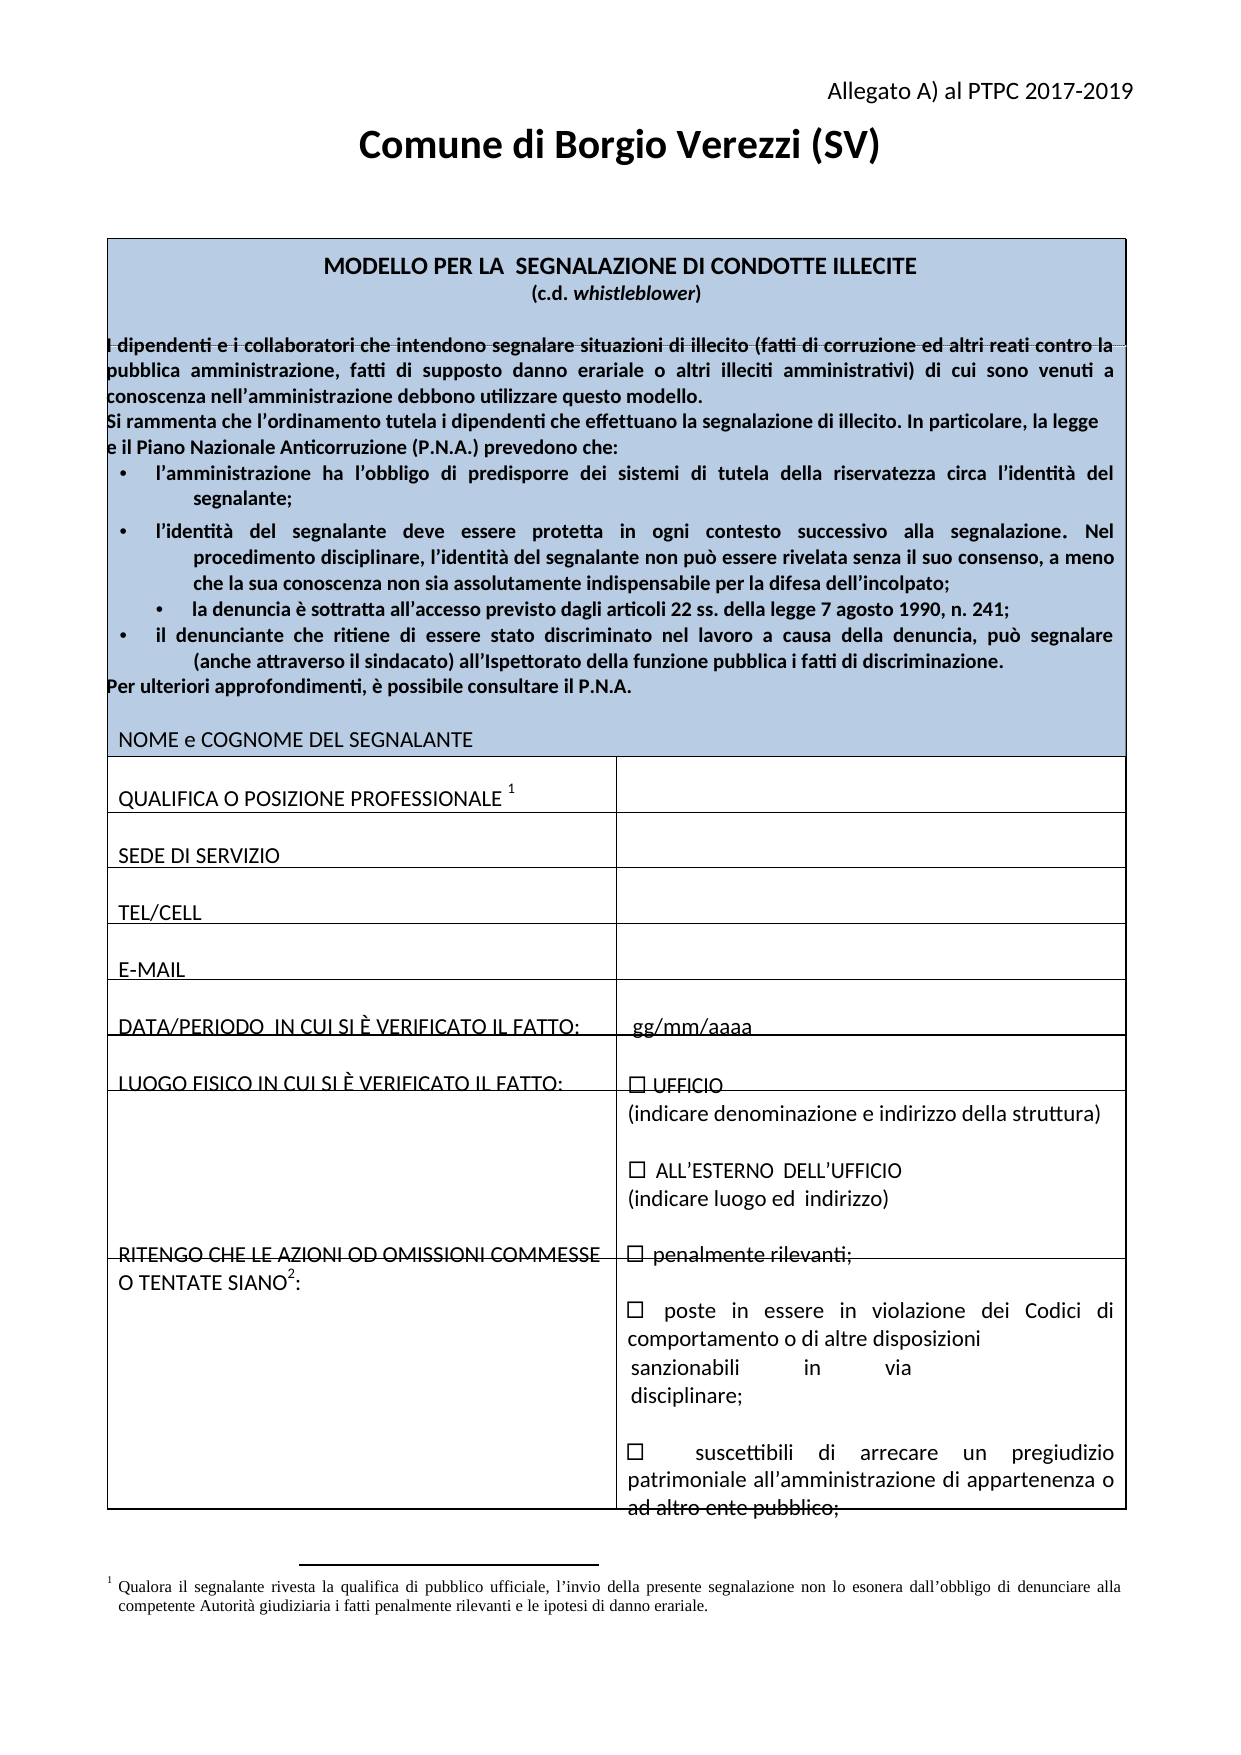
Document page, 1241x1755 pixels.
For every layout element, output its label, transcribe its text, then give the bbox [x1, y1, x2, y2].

text  poste in essere in violazione dei Codici di comportamento o di altre disposizioni [625, 1296, 1114, 1352]
text [617, 898, 1125, 923]
text [118, 1036, 616, 1040]
text [617, 780, 1125, 812]
text TEL/CELL [118, 898, 616, 923]
text LUOGO FISICO IN CUI SI È VERIFICATO IL FATTO:  UFFICIO [118, 1091, 616, 1099]
text  penalmente rilevanti; [625, 1241, 1114, 1258]
text [617, 1036, 1125, 1040]
text gg/mm/aaaa [617, 1012, 1125, 1034]
text sanzionabili in via disciplinare; [631, 1353, 912, 1409]
text Comune di Borgio Verezzi (SV) [106, 118, 1134, 169]
text  suscettibili di arrecare un pregiudizio patrimoniale all’amministrazione di appartenenza o ad altro ente pubblico; [625, 1510, 1114, 1521]
text [1127, 955, 1134, 983]
text QUALIFICA O POSIZIONE PROFESSIONALE 1 [118, 780, 616, 812]
text SEDE DI SERVIZIO [118, 841, 616, 867]
text [617, 841, 1125, 867]
text RITENGO CHE LE AZIONI OD OMISSIONI COMMESSE O TENTATE SIANO2: [118, 1241, 601, 1258]
list Qualora il segnalante rivesta la qualifica di pubblico ufficiale, l’invio della presente segnalazione non lo esonera dall’obbligo di denunciare alla competente Autorità giudiziaria i fatti penalmente rilevanti e le ipotesi di danno erariale. [118, 1574, 1122, 1615]
text E‐MAIL [118, 955, 616, 979]
text [617, 955, 1125, 979]
text Allegato A) al PTPC 2017-2019 [106, 76, 1134, 106]
text (indicare denominazione e indirizzo della struttura) [627, 1099, 1125, 1127]
text LUOGO FISICO IN CUI SI È VERIFICATO IL FATTO:  UFFICIO [617, 1069, 1125, 1090]
text  penalmente rilevanti; [625, 1259, 1114, 1268]
text LUOGO FISICO IN CUI SI È VERIFICATO IL FATTO:  UFFICIO [617, 1091, 1125, 1099]
text RITENGO CHE LE AZIONI OD OMISSIONI COMMESSE O TENTATE SIANO2: [118, 1259, 601, 1296]
text  ALL’ESTERNO DELL’UFFICIO [627, 1156, 1125, 1184]
text (indicare luogo ed indirizzo) [627, 1184, 1125, 1212]
text  suscettibili di arrecare un pregiudizio patrimoniale all’amministrazione di appartenenza o ad altro ente pubblico; [625, 1438, 1114, 1508]
text DATA/PERIODO IN CUI SI È VERIFICATO IL FATTO: [118, 1012, 616, 1034]
text [1127, 898, 1134, 926]
text LUOGO FISICO IN CUI SI È VERIFICATO IL FATTO:  UFFICIO [118, 1069, 616, 1090]
